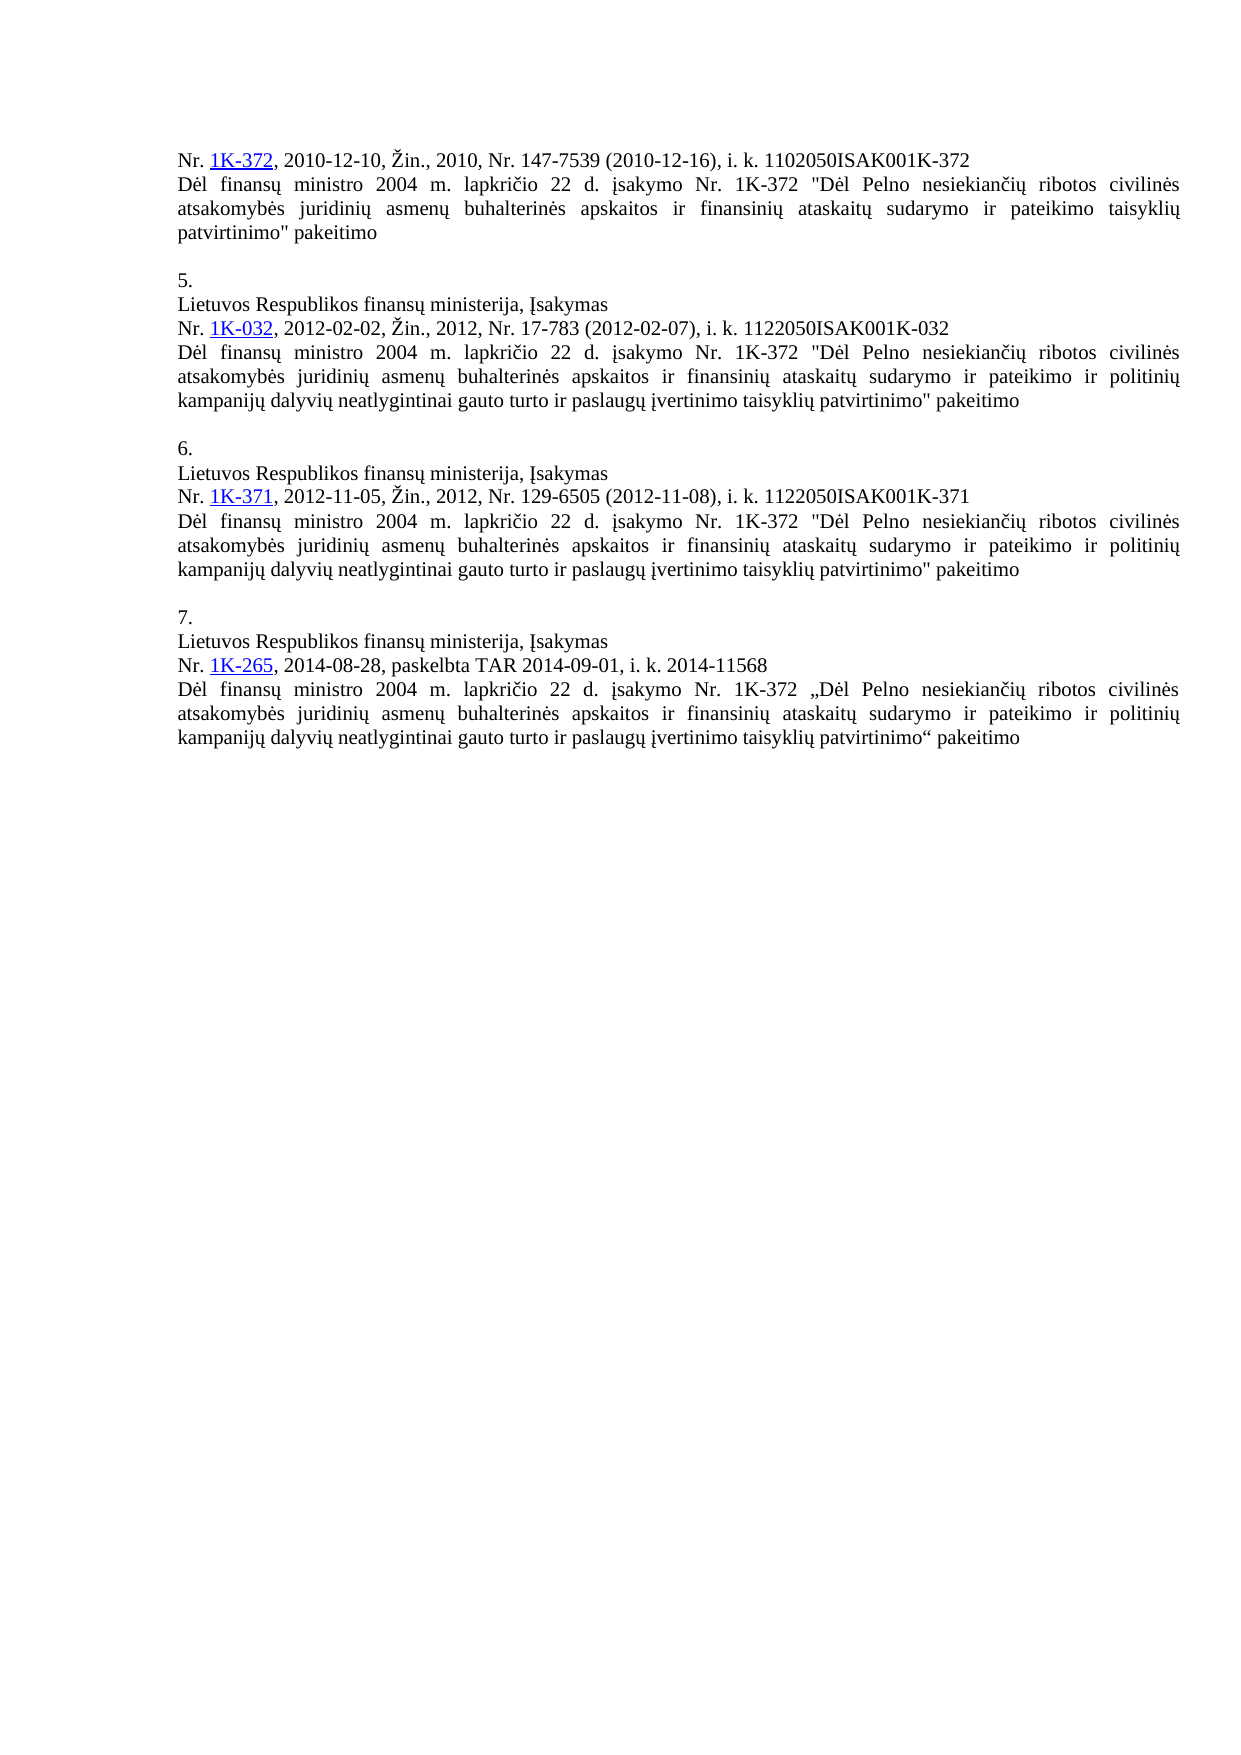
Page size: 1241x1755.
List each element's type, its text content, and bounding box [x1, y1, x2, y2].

text 7. [177, 605, 1181, 629]
text Lietuvos Respublikos finansų ministerija, Įsakymas [177, 460, 1181, 484]
text 6. [177, 436, 1181, 460]
text Nr. 1K-032, 2012-02-02, Žin., 2012, Nr. 17-783 (2012-02-07), i. k. 1122050ISAK001K-032 [177, 316, 1181, 340]
text Dėl finansų ministro 2004 m. lapkričio 22 d. įsakymo Nr. 1K-372 "Dėl Pelno nesiekiančių ribotos civilinės atsakomybės juridinių asmenų buhalterinės apskaitos ir finansinių ataskaitų sudarymo ir pateikimo ir politinių kampanijų dalyvių neatlygintinai gauto turto ir paslaugų įvertinimo taisyklių patvirtinimo" pakeitimo [177, 508, 1181, 581]
text 5. [177, 268, 1181, 292]
text Nr. 1K-265, 2014-08-28, paskelbta TAR 2014-09-01, i. k. 2014-11568 [177, 653, 1181, 677]
text Dėl finansų ministro 2004 m. lapkričio 22 d. įsakymo Nr. 1K-372 "Dėl Pelno nesiekiančių ribotos civilinės atsakomybės juridinių asmenų buhalterinės apskaitos ir finansinių ataskaitų sudarymo ir pateikimo taisyklių patvirtinimo" pakeitimo [177, 172, 1181, 244]
text Dėl finansų ministro 2004 m. lapkričio 22 d. įsakymo Nr. 1K-372 "Dėl Pelno nesiekiančių ribotos civilinės atsakomybės juridinių asmenų buhalterinės apskaitos ir finansinių ataskaitų sudarymo ir pateikimo ir politinių kampanijų dalyvių neatlygintinai gauto turto ir paslaugų įvertinimo taisyklių patvirtinimo" pakeitimo [177, 340, 1181, 412]
text Lietuvos Respublikos finansų ministerija, Įsakymas [177, 629, 1181, 653]
text Nr. 1K-371, 2012-11-05, Žin., 2012, Nr. 129-6505 (2012-11-08), i. k. 1122050ISAK001K-371 [177, 484, 1181, 508]
text Lietuvos Respublikos finansų ministerija, Įsakymas [177, 292, 1181, 316]
text Nr. 1K-372, 2010-12-10, Žin., 2010, Nr. 147-7539 (2010-12-16), i. k. 1102050ISAK001K-372 [177, 148, 1181, 172]
text Dėl finansų ministro 2004 m. lapkričio 22 d. įsakymo Nr. 1K-372 „Dėl Pelno nesiekiančių ribotos civilinės atsakomybės juridinių asmenų buhalterinės apskaitos ir finansinių ataskaitų sudarymo ir pateikimo ir politinių kampanijų dalyvių neatlygintinai gauto turto ir paslaugų įvertinimo taisyklių patvirtinimo“ pakeitimo [177, 677, 1181, 749]
